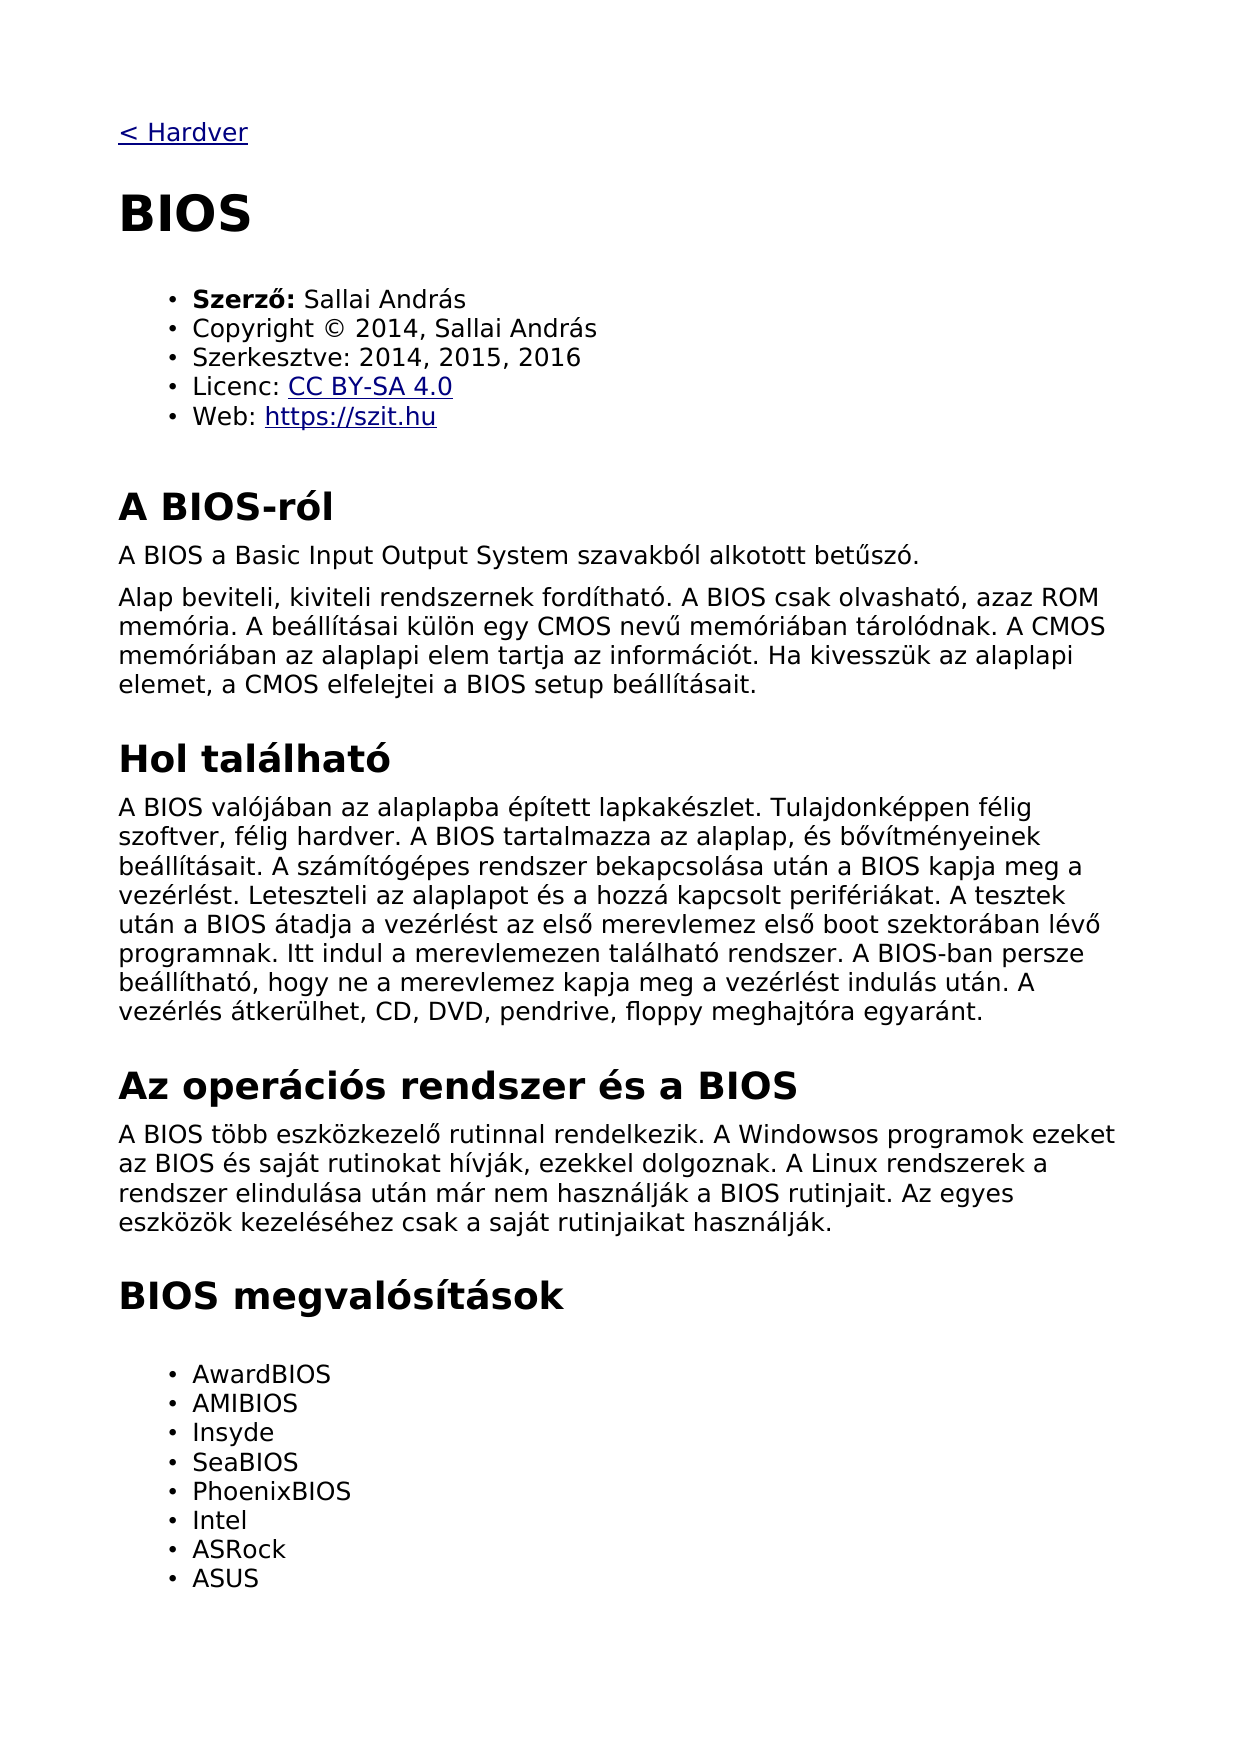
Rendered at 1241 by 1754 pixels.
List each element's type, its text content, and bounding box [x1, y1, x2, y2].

list ASRock [177, 1535, 1122, 1564]
list Intel [177, 1506, 1122, 1535]
text Alap beviteli, kiviteli rendszernek fordítható. A BIOS csak olvasható, azaz ROM memória. A beállításai külön egy CMOS nevű memóriában tárolódnak. A CMOS memóriában az alaplapi elem tartja az információt. Ha kivesszük az alaplapi elemet, a CMOS elfelejtei a BIOS setup beállításait. [118, 583, 1122, 700]
list PhoenixBIOS [177, 1477, 1122, 1506]
subtitle BIOS megvalósítások [118, 1274, 1122, 1318]
list Copyright © 2014, Sallai András [177, 314, 1122, 343]
text A BIOS valójában az alaplapba épített lapkakészlet. Tulajdonképpen félig szoftver, félig hardver. A BIOS tartalmazza az alaplap, és bővítményeinek beállításait. A számítógépes rendszer bekapcsolása után a BIOS kapja meg a vezérlést. Leteszteli az alaplapot és a hozzá kapcsolt perifériákat. A tesztek után a BIOS átadja a vezérlést az első merevlemez első boot szektorában lévő programnak. Itt indul a merevlemezen található rendszer. A BIOS-ban persze beállítható, hogy ne a merevlemez kapja meg a vezérlést indulás után. A vezérlés átkerülhet, CD, DVD, pendrive, floppy meghajtóra egyaránt. [118, 793, 1122, 1027]
subtitle Hol található [118, 737, 1122, 781]
text A BIOS a Basic Input Output System szavakból alkotott betűszó. [118, 541, 1122, 571]
list Web: https://szit.hu [177, 402, 1122, 431]
list AwardBIOS [177, 1360, 1122, 1389]
list Licenc: CC BY-SA 4.0 [177, 372, 1122, 402]
text A BIOS több eszközkezelő rutinnal rendelkezik. A Windowsos programok ezeket az BIOS és saját rutinokat hívják, ezekkel dolgoznak. A Linux rendszerek a rendszer elindulása után már nem használják a BIOS rutinjait. Az egyes eszközök kezeléséhez csak a saját rutinjaikat használják. [118, 1120, 1122, 1237]
list SeaBIOS [177, 1448, 1122, 1477]
list Insyde [177, 1418, 1122, 1448]
subtitle BIOS [118, 185, 1122, 243]
list AMIBIOS [177, 1389, 1122, 1418]
text < Hardver [118, 118, 1122, 147]
list Szerző: Sallai András [177, 285, 1122, 314]
list ASUS [177, 1564, 1122, 1593]
subtitle A BIOS-ról [118, 485, 1122, 529]
list Szerkesztve: 2014, 2015, 2016 [177, 343, 1122, 372]
subtitle Az operációs rendszer és a BIOS [118, 1064, 1122, 1108]
